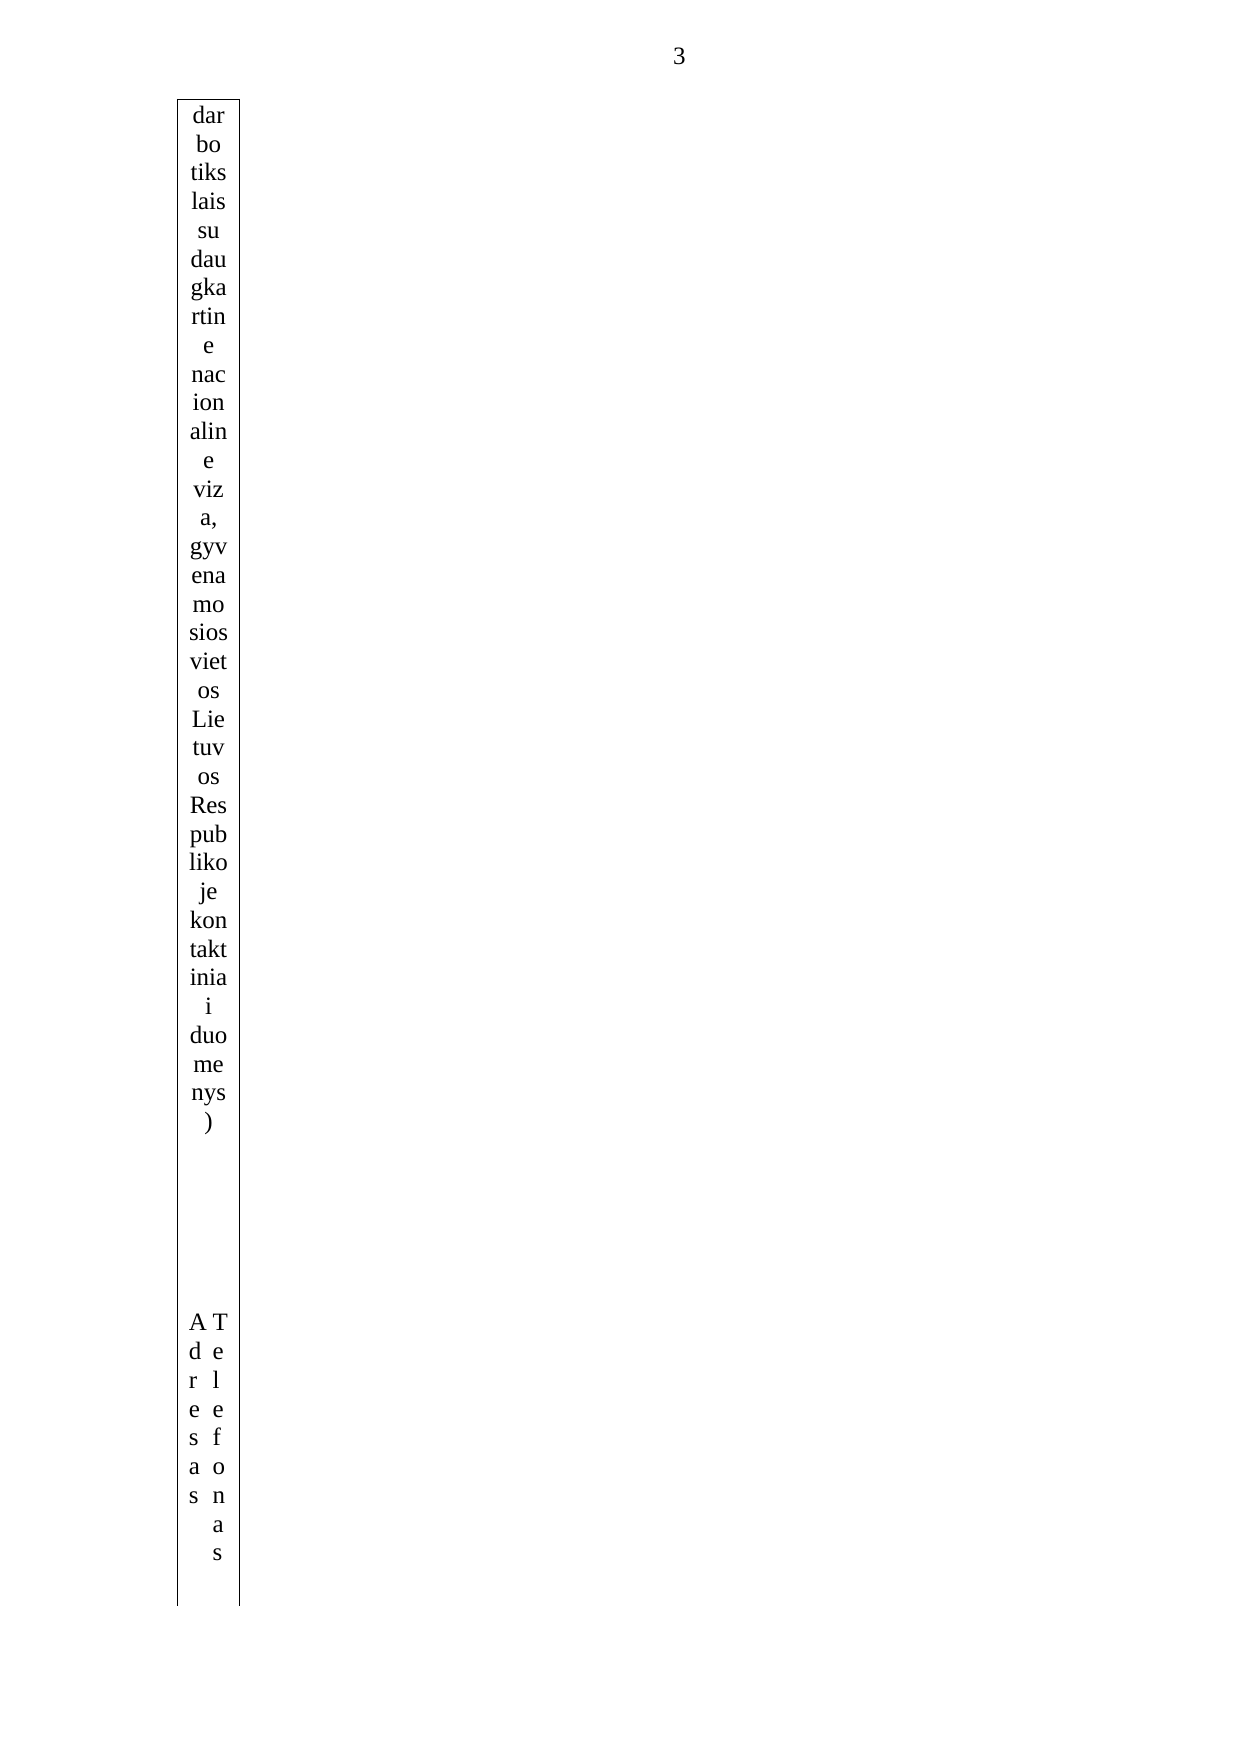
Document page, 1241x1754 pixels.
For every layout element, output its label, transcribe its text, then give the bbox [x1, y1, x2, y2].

table_cell darbo tikslais su daugkartine nacionaline viza, gyvenamosios vietos Lietuvos Respublikoje kontaktiniai duomenys) [178, 100, 239, 1164]
table_cell Telefonas [201, 1164, 239, 1566]
table_cell [201, 1566, 239, 1606]
table_cell Adresas [178, 1164, 201, 1606]
